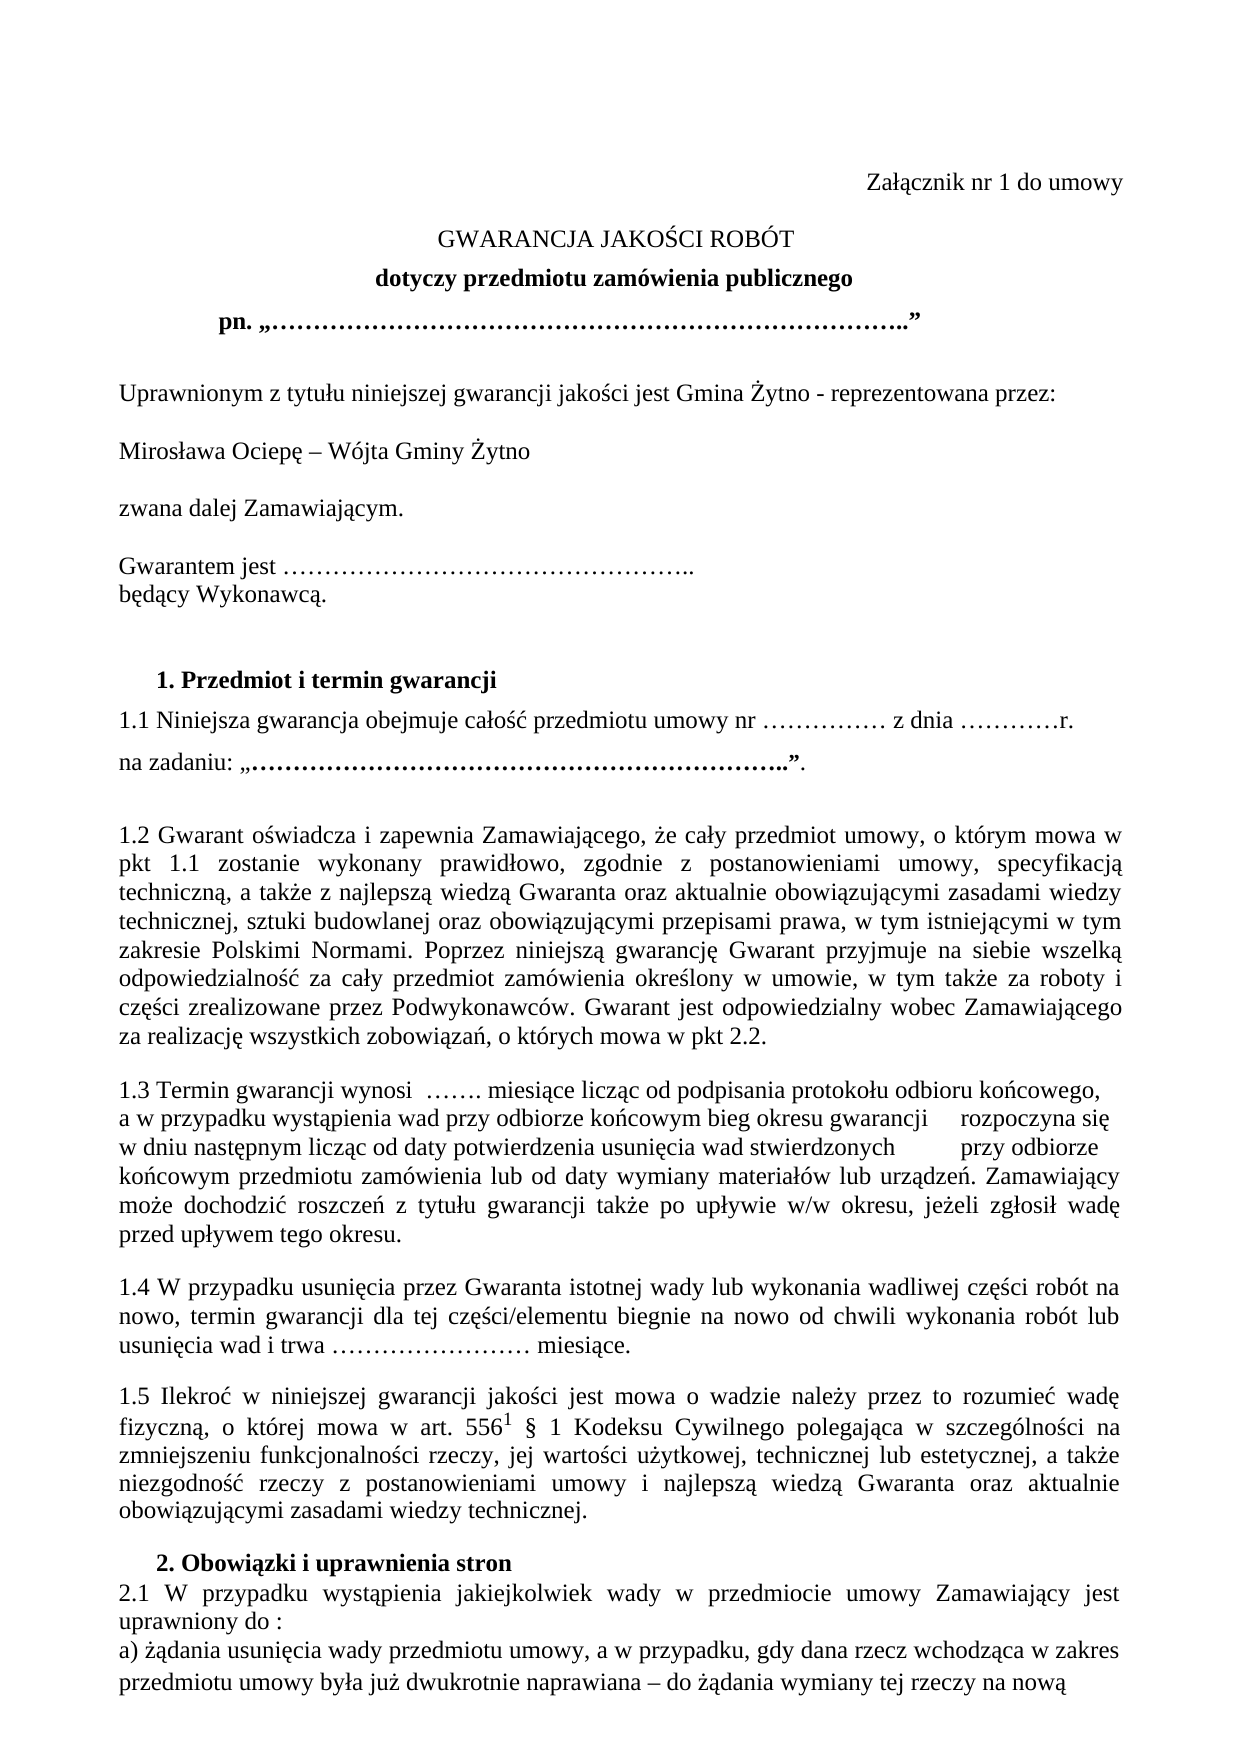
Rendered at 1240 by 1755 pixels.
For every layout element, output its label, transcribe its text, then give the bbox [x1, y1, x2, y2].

text pn. „…………………………………………………………………..” [118, 306, 1123, 334]
text 1.1 Niniejsza gwarancja obejmuje całość przedmiotu umowy nr …………… z dnia …………r. [118, 705, 1123, 733]
list 1.4 W przypadku usunięcia przez Gwaranta istotnej wady lub wykonania wadliwej części robót na nowo, termin gwarancji dla tej części/elementu biegnie na nowo od chwili wykonania robót lub usunięcia wad i trwa …………………… miesiące. [118, 1272, 1121, 1359]
text Gwarantem jest ………………………………………….. [118, 551, 1123, 579]
list 1. Przedmiot i termin gwarancji [156, 665, 1123, 694]
list 1.3 Termin gwarancji wynosi ……. miesiące licząc od podpisania protokołu odbioru końcowego, [118, 1075, 1123, 1103]
table_cell w dniu następnym licząc od daty potwierdzenia usunięcia wad stwierdzonych [119, 1132, 960, 1161]
text a) żądania usunięcia wady przedmiotu umowy, a w przypadku, gdy dana rzecz wchodząca w zakres przedmiotu umowy była już dwukrotnie naprawiana – do żądania wymiany tej rzeczy na nową [119, 1635, 1121, 1696]
text końcowym przedmiotu zamówienia lub od daty wymiany materiałów lub urządzeń. Zamawiający może dochodzić roszczeń z tytułu gwarancji także po upływie w/w okresu, jeżeli zgłosił wadę przed upływem tego okresu. [119, 1161, 1121, 1248]
list 2.1 W przypadku wystąpienia jakiejkolwiek wady w przedmiocie umowy Zamawiający jest uprawniony do : [118, 1578, 1121, 1635]
text dotyczy przedmiotu zamówienia publicznego [375, 263, 1123, 291]
text Uprawnionym z tytułu niniejszej gwarancji jakości jest Gmina Żytno - reprezentowana przez: [119, 378, 1123, 407]
text Załącznik nr 1 do umowy [118, 167, 1123, 195]
text GWARANCJA JAKOŚCI ROBÓT [437, 224, 1123, 253]
text Mirosława Ociepę – Wójta Gminy Żytno [119, 436, 1123, 464]
list 2. Obowiązki i uprawnienia stron [156, 1548, 1123, 1577]
list 1.5 Ilekroć w niniejszej gwarancji jakości jest mowa o wadzie należy przez to rozumieć wadę fizyczną, o której mowa w art. 5561 § 1 Kodeksu Cywilnego polegająca w szczególności na zmniejszeniu funkcjonalności rzeczy, jej wartości użytkowej, technicznej lub estetycznej, a także niezgodność rzeczy z postanowieniami umowy i najlepszą wiedzą Gwaranta oraz aktualnie obowiązującymi zasadami wiedzy technicznej. [118, 1382, 1121, 1524]
text na zadaniu: „………………………………………………………..”. [119, 747, 1123, 776]
table_cell przy odbiorze [960, 1132, 1121, 1161]
table_header rozpoczyna się [960, 1104, 1121, 1132]
list 1.2 Gwarant oświadcza i zapewnia Zamawiającego, że cały przedmiot umowy, o którym mowa w pkt 1.1 zostanie wykonany prawidłowo, zgodnie z postanowieniami umowy, specyfikacją techniczną, a także z najlepszą wiedzą Gwaranta oraz aktualnie obowiązującymi zasadami wiedzy technicznej, sztuki budowlanej oraz obowiązującymi przepisami prawa, w tym istniejącymi w tym zakresie Polskimi Normami. Poprzez niniejszą gwarancję Gwarant przyjmuje na siebie wszelką odpowiedzialność za cały przedmiot zamówienia określony w umowie, w tym także za roboty i części zrealizowane przez Podwykonawców. Gwarant jest odpowiedzialny wobec Zamawiającego za realizację wszystkich zobowiązań, o których mowa w pkt 2.2. [118, 820, 1123, 1050]
text zwana dalej Zamawiającym. [119, 493, 1123, 522]
text będący Wykonawcą. [119, 579, 1123, 608]
table_header a w przypadku wystąpienia wad przy odbiorze końcowym bieg okresu gwarancji [119, 1104, 960, 1132]
